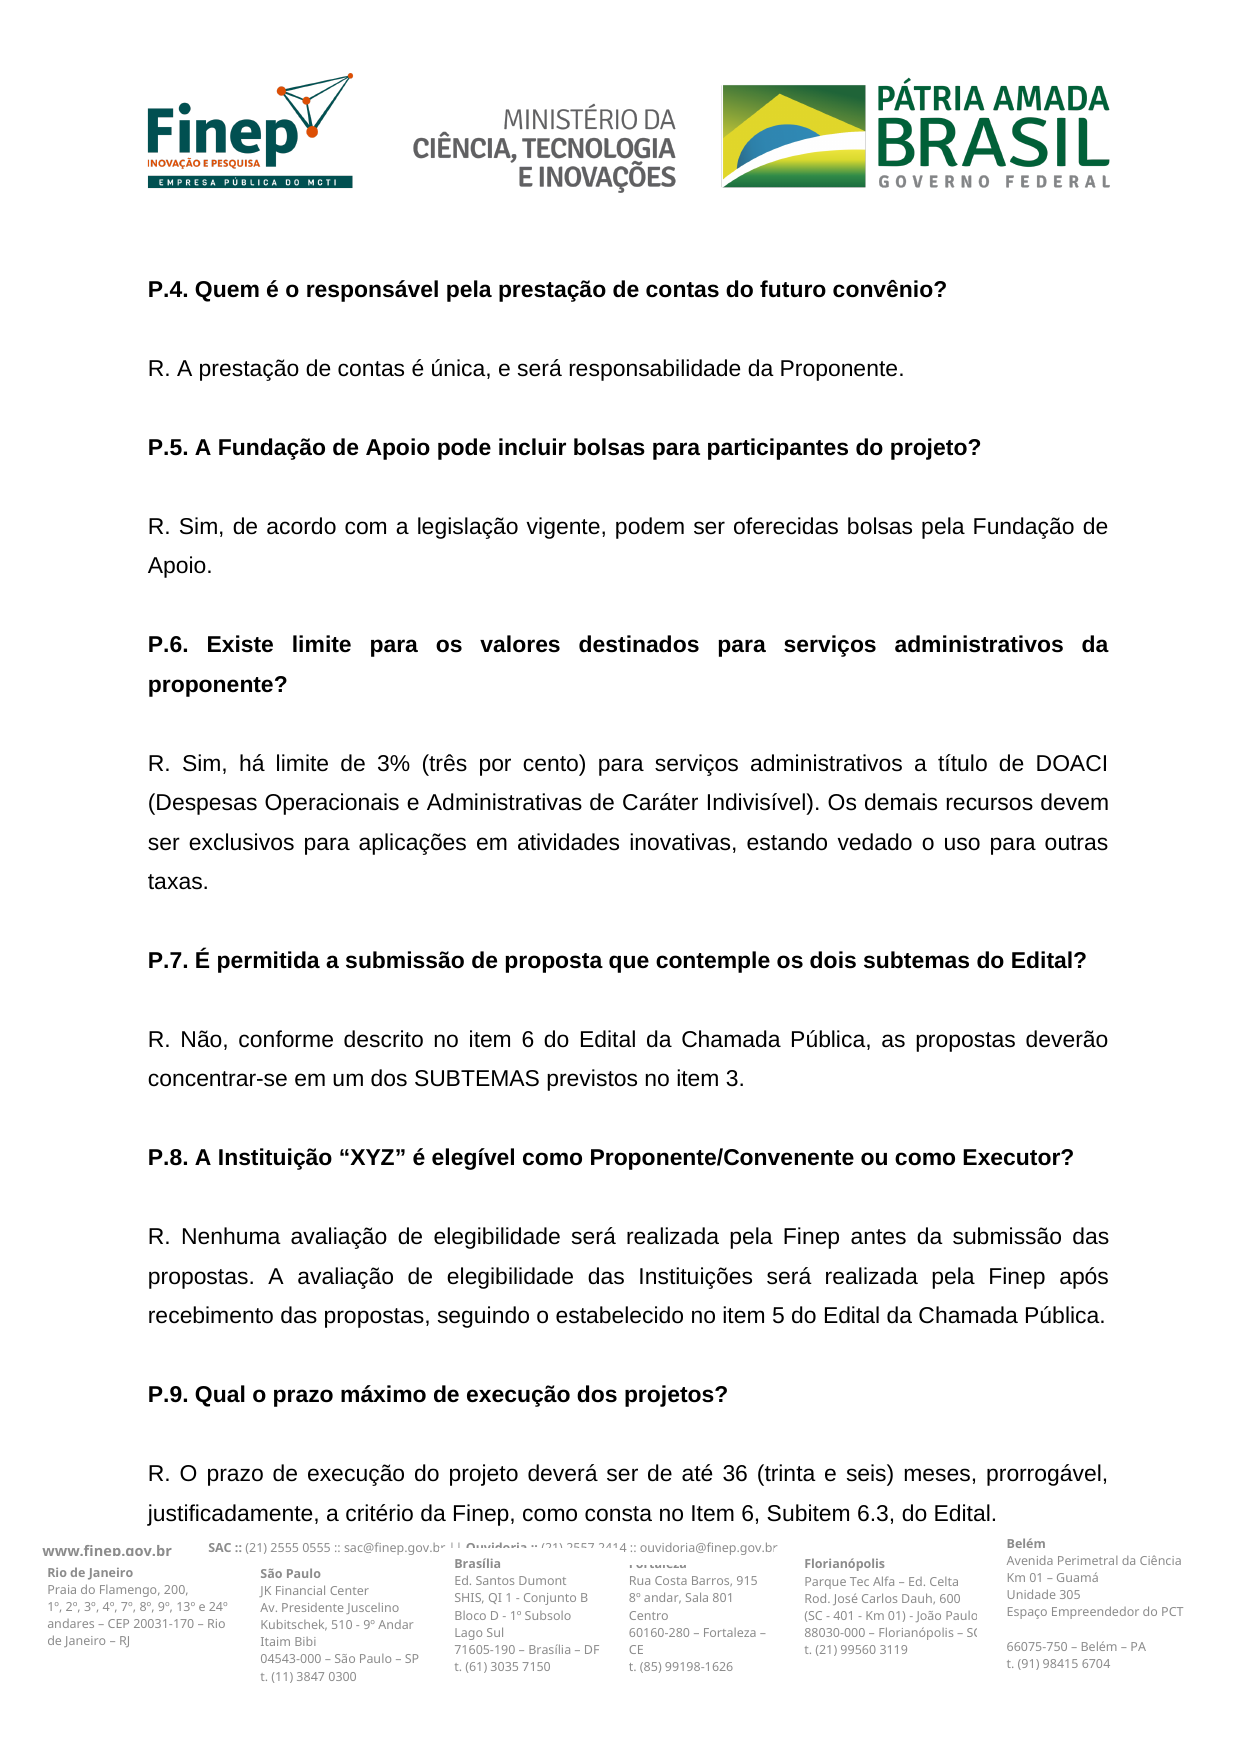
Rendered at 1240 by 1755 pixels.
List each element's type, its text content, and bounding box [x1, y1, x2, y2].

text P.4. Quem é o responsável pela prestação de contas do futuro convênio? [148, 276, 1110, 302]
text R. Sim, de acordo com a legislação vigente, podem ser oferecidas bolsas pela Fundação de Apoio. [148, 513, 1110, 578]
text R. Não, conforme descrito no item 6 do Edital da Chamada Pública, as propostas deverão concentrar-se em um dos SUBTEMAS previstos no item 3. [148, 1026, 1110, 1092]
text P.9. Qual o prazo máximo de execução dos projetos? [148, 1381, 1110, 1407]
text R. A prestação de contas é única, e será responsabilidade da Proponente. [148, 355, 1110, 381]
text R. Nenhuma avaliação de elegibilidade será realizada pela Finep antes da submissão das propostas. A avaliação de elegibilidade das Instituições será realizada pela Finep após recebimento das propostas, seguindo o estabelecido no item 5 do Edital da Chamada Pública. [148, 1223, 1110, 1328]
text R. O prazo de execução do projeto deverá ser de até 36 (trinta e seis) meses, prorrogável, justificadamente, a critério da Finep, como consta no Item 6, Subitem 6.3, do Edital. [148, 1460, 1110, 1526]
text P.7. É permitida a submissão de proposta que contemple os dois subtemas do Edital? [148, 947, 1110, 973]
text P.6. Existe limite para os valores destinados para serviços administrativos da proponente? [148, 631, 1110, 697]
text P.8. A Instituição “XYZ” é elegível como Proponente/Convenente ou como Executor? [148, 1144, 1110, 1171]
text P.5. A Fundação de Apoio pode incluir bolsas para participantes do projeto? [148, 434, 1110, 460]
text R. Sim, há limite de 3% (três por cento) para serviços administrativos a título de DOACI (Despesas Operacionais e Administrativas de Caráter Indivisível). Os demais recursos devem ser exclusivos para aplicações em atividades inovativas, estando vedado o uso para outras taxas. [148, 749, 1110, 894]
